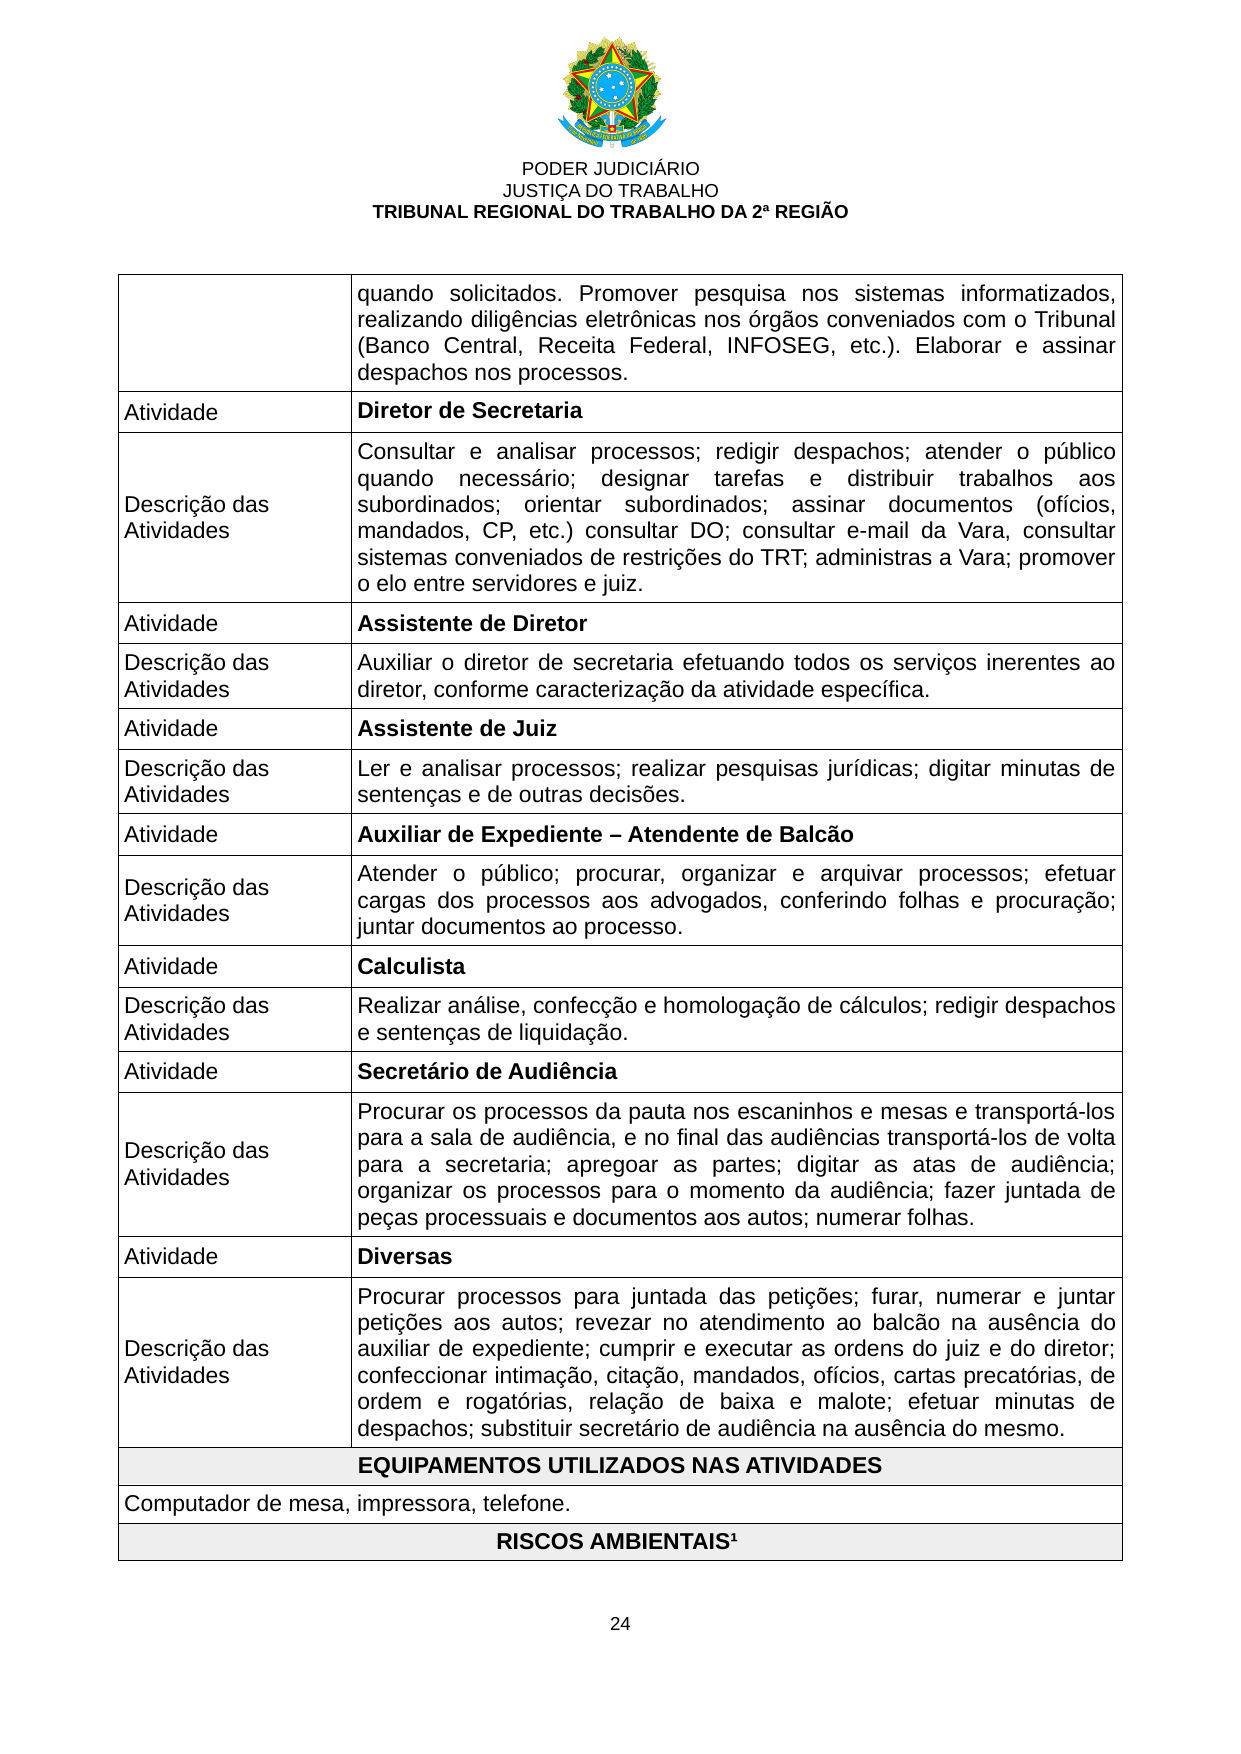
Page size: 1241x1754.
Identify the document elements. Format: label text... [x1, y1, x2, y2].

table_cell RISCOS AMBIENTAIS¹ [119, 1524, 1122, 1560]
table_cell EQUIPAMENTOS UTILIZADOS NAS ATIVIDADES [119, 1448, 1122, 1484]
table_cell Descrição das Atividades [119, 1093, 351, 1236]
table_cell Atender o público; procurar, organizar e arquivar processos; efetuar cargas dos processos aos advogados, conferindo folhas e procuração; juntar documentos ao processo. [352, 856, 1122, 945]
table_cell Consultar e analisar processos; redigir despachos; atender o público quando necessário; designar tarefas e distribuir trabalhos aos subordinados; orientar subordinados; assinar documentos (ofícios, mandados, CP, etc.) consultar DO; consultar e-mail da Vara, consultar sistemas conveniados de restrições do TRT; administras a Vara; promover o elo entre servidores e juiz. [352, 433, 1122, 602]
table_cell Procurar processos para juntada das petições; furar, numerar e juntar petições aos autos; revezar no atendimento ao balcão na ausência do auxiliar de expediente; cumprir e executar as ordens do juiz e do diretor; confeccionar intimação, citação, mandados, ofícios, cartas precatórias, de ordem e rogatórias, relação de baixa e malote; efetuar minutas de despachos; substituir secretário de audiência na ausência do mesmo. [352, 1278, 1122, 1447]
table_cell Descrição das Atividades [119, 750, 351, 813]
table_cell Descrição das Atividades [119, 988, 351, 1051]
table_cell Procurar os processos da pauta nos escaninhos e mesas e transportá-los para a sala de audiência, e no final das audiências transportá-los de volta para a secretaria; apregoar as partes; digitar as atas de audiência; organizar os processos para o momento da audiência; fazer juntada de peças processuais e documentos aos autos; numerar folhas. [352, 1093, 1122, 1236]
table_cell Auxiliar o diretor de secretaria efetuando todos os serviços inerentes ao diretor, conforme caracterização da atividade específica. [352, 644, 1122, 708]
table_cell Ler e analisar processos; realizar pesquisas jurídicas; digitar minutas de sentenças e de outras decisões. [352, 750, 1122, 813]
table_cell Auxiliar de Expediente – Atendente de Balcão [352, 814, 1122, 854]
table_cell Secretário de Audiência [352, 1052, 1122, 1092]
table_cell Atividade [119, 1052, 351, 1092]
table_cell Computador de mesa, impressora, telefone. [119, 1486, 1122, 1522]
table_cell [119, 275, 351, 391]
table_cell Realizar análise, confecção e homologação de cálculos; redigir despachos e sentenças de liquidação. [352, 988, 1122, 1051]
table_cell Atividade [119, 814, 351, 854]
table_cell quando solicitados. Promover pesquisa nos sistemas informatizados, realizando diligências eletrônicas nos órgãos conveniados com o Tribunal (Banco Central, Receita Federal, INFOSEG, etc.). Elaborar e assinar despachos nos processos. [352, 275, 1122, 391]
table_cell Descrição das Atividades [119, 856, 351, 945]
table_cell Calculista [352, 946, 1122, 987]
table_cell Atividade [119, 709, 351, 749]
table_cell Diretor de Secretaria [352, 392, 1122, 432]
table_cell Descrição das Atividades [119, 433, 351, 602]
table_cell Diversas [352, 1237, 1122, 1277]
table_cell Atividade [119, 392, 351, 432]
table_cell Descrição das Atividades [119, 1278, 351, 1447]
table_cell Atividade [119, 603, 351, 643]
table_cell Descrição das Atividades [119, 644, 351, 708]
table_cell Assistente de Diretor [352, 603, 1122, 643]
table_cell Assistente de Juiz [352, 709, 1122, 749]
table_cell Atividade [119, 946, 351, 987]
table_cell Atividade [119, 1237, 351, 1277]
